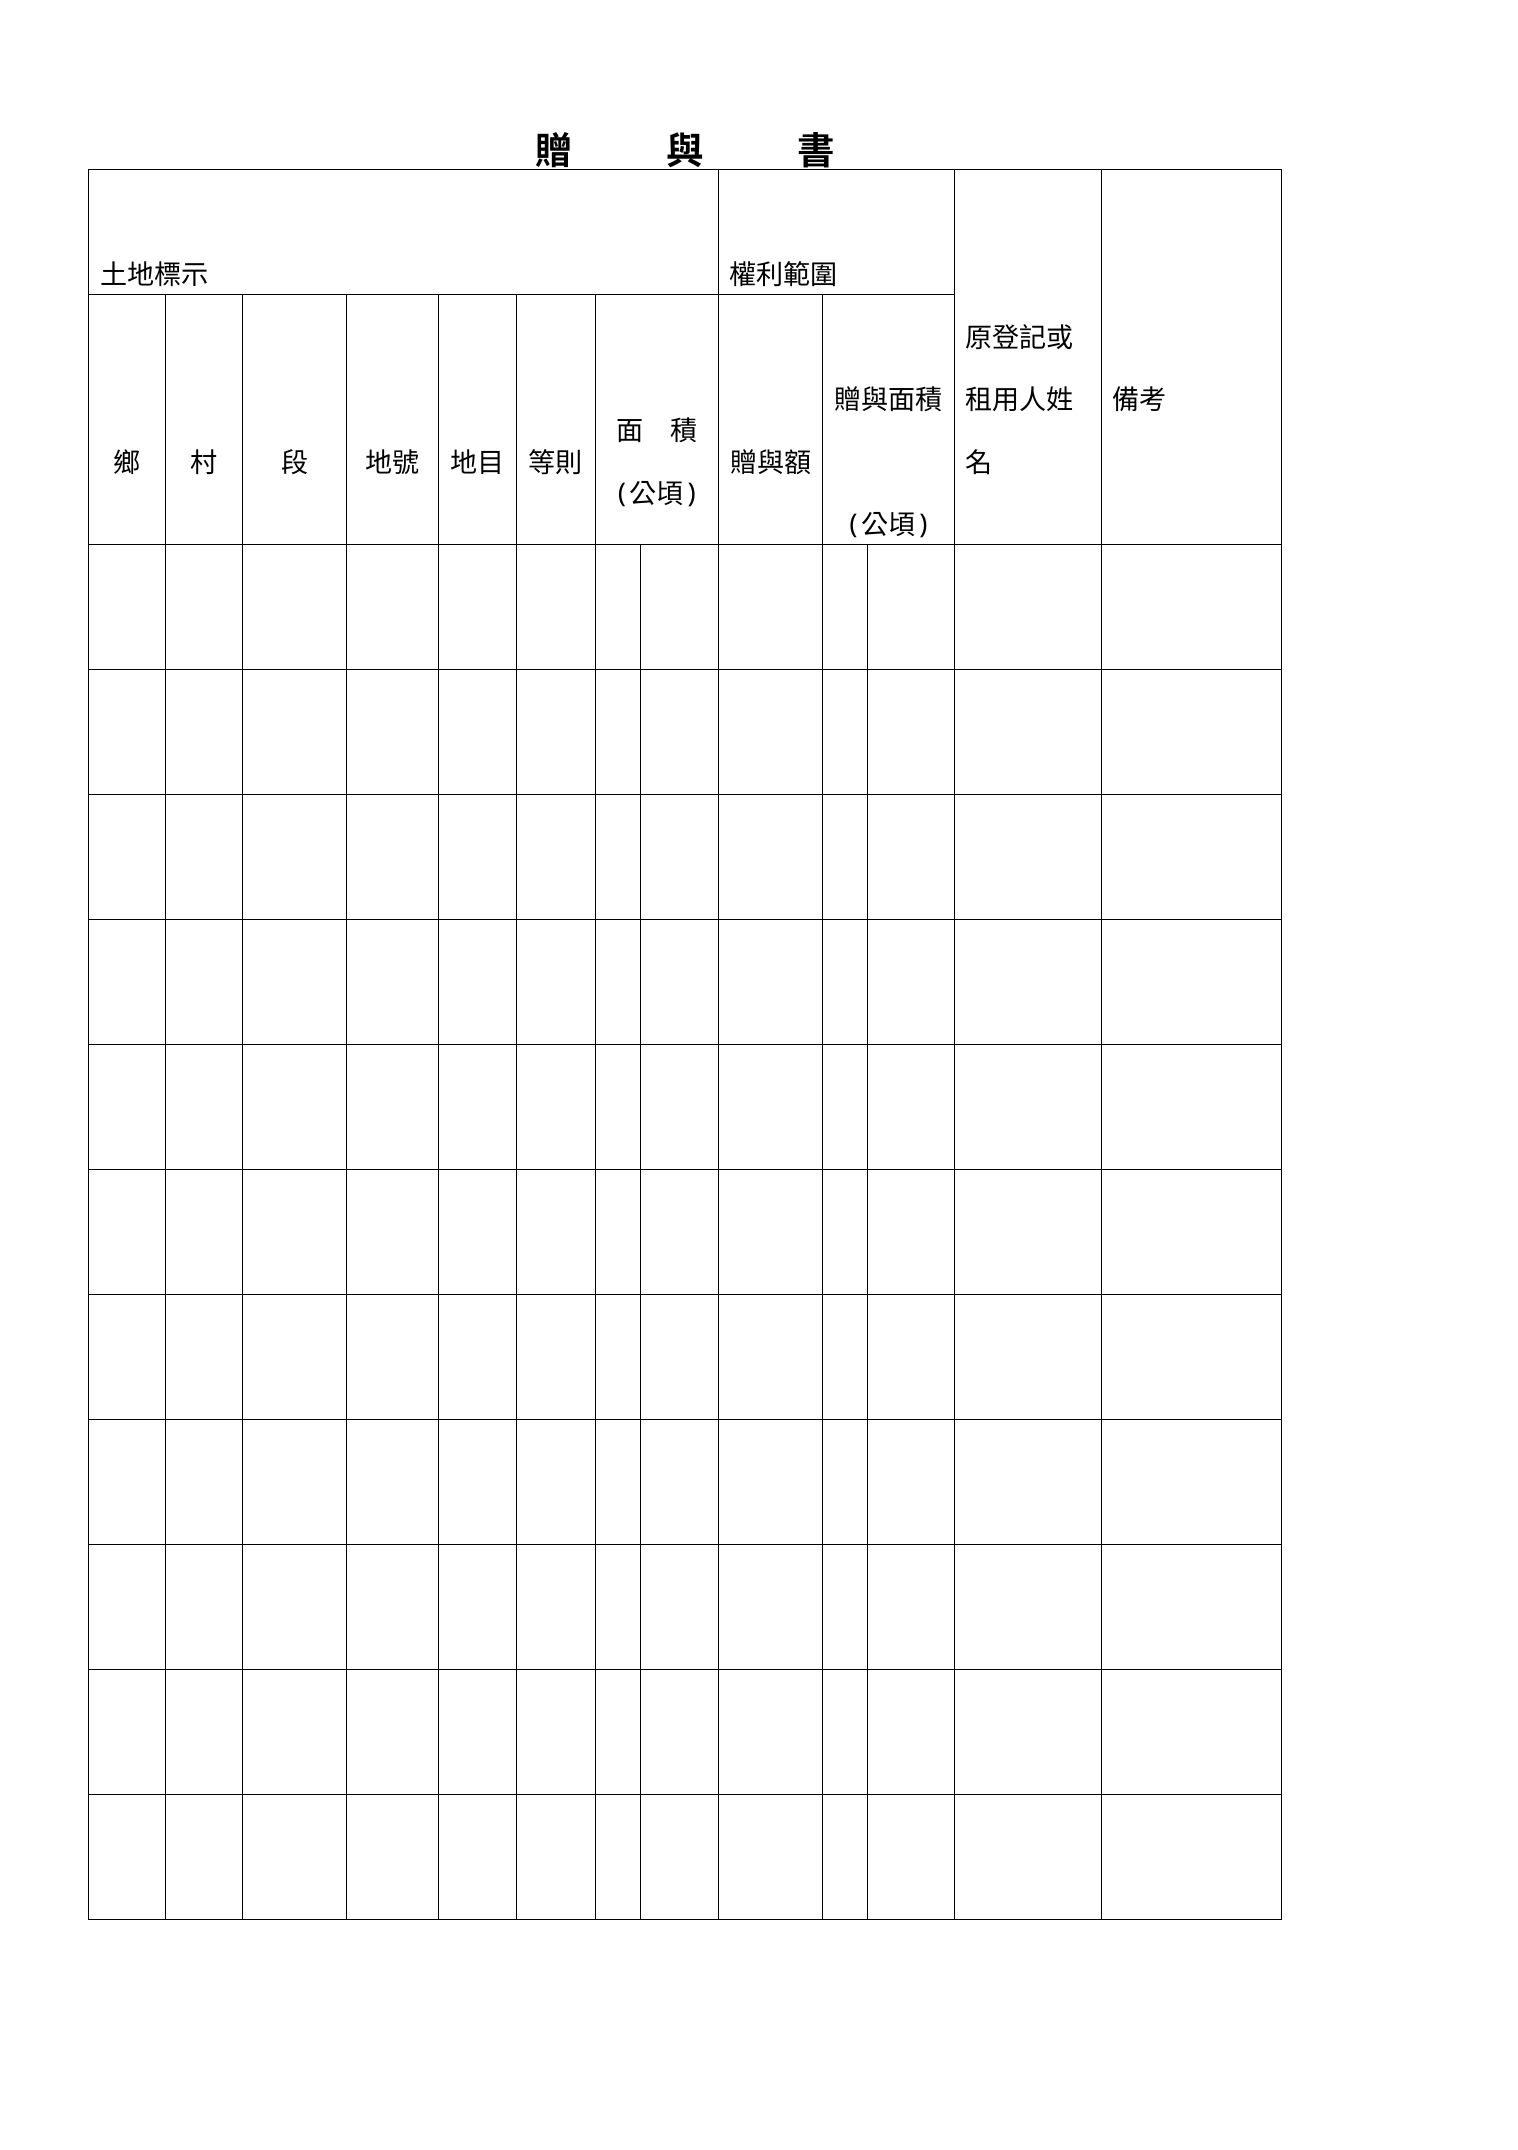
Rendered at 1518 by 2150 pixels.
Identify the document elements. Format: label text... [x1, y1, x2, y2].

table_cell [868, 545, 954, 669]
table_cell [517, 795, 595, 919]
table_cell [243, 795, 346, 919]
table_cell [243, 1670, 346, 1794]
table_cell [823, 1545, 867, 1669]
table_header 原登記或租用人姓名 [955, 170, 1101, 543]
table_cell [596, 1170, 640, 1294]
table_cell [868, 670, 954, 794]
table_cell 面 積 (公頃) [596, 295, 718, 543]
table_cell [641, 1545, 718, 1669]
table_cell [1102, 795, 1281, 919]
table_cell [955, 1045, 1101, 1169]
table_cell [89, 1045, 165, 1169]
table_cell [641, 795, 718, 919]
table_cell [596, 1420, 640, 1544]
table_cell [641, 1420, 718, 1544]
table_cell [596, 1295, 640, 1419]
table_cell [823, 920, 867, 1044]
table_cell [719, 1420, 822, 1544]
table_cell [166, 795, 242, 919]
table_cell [439, 670, 516, 794]
table_cell [955, 1795, 1101, 1919]
table_cell [439, 1045, 516, 1169]
table_cell 贈與額 [719, 295, 822, 543]
table_cell [823, 1420, 867, 1544]
table_cell [166, 1170, 242, 1294]
table_cell [166, 1045, 242, 1169]
table_cell [89, 545, 165, 669]
table_cell [439, 1295, 516, 1419]
table_cell [166, 1420, 242, 1544]
table_cell [347, 1670, 438, 1794]
table_cell [166, 1545, 242, 1669]
table_cell [955, 1420, 1101, 1544]
table_header 備考 [1102, 170, 1281, 543]
table_cell [243, 920, 346, 1044]
table_cell [347, 1545, 438, 1669]
table_cell [517, 1170, 595, 1294]
table_cell [517, 1545, 595, 1669]
table_cell [89, 1295, 165, 1419]
table_cell [719, 795, 822, 919]
table_cell [166, 1795, 242, 1919]
table_cell [823, 1045, 867, 1169]
table_cell [719, 1670, 822, 1794]
table_cell [955, 1545, 1101, 1669]
table_cell 鄉 [89, 295, 165, 543]
table_cell [347, 670, 438, 794]
table_cell [517, 920, 595, 1044]
table_cell [89, 1795, 165, 1919]
table_cell [641, 1170, 718, 1294]
table_cell [1102, 1545, 1281, 1669]
table_cell [868, 1420, 954, 1544]
table_cell [166, 670, 242, 794]
table_cell 地目 [439, 295, 516, 543]
table_cell 贈與面積 (公頃) [823, 295, 954, 543]
table_cell [719, 1170, 822, 1294]
table_cell [347, 1170, 438, 1294]
table_cell 村 [166, 295, 242, 543]
table_cell [243, 1545, 346, 1669]
table_cell [1102, 1295, 1281, 1419]
table_cell [89, 1420, 165, 1544]
table_cell [347, 545, 438, 669]
table_cell [347, 1420, 438, 1544]
table_cell [166, 920, 242, 1044]
table_cell [955, 1670, 1101, 1794]
table_cell [243, 545, 346, 669]
table_cell [439, 1670, 516, 1794]
table_cell [517, 670, 595, 794]
table_cell [641, 1670, 718, 1794]
table_cell [719, 1545, 822, 1669]
table_cell [868, 920, 954, 1044]
table_cell [641, 1045, 718, 1169]
table_cell [596, 670, 640, 794]
table_cell [1102, 1670, 1281, 1794]
table_cell [517, 1420, 595, 1544]
table_cell [1102, 1420, 1281, 1544]
table_cell [823, 1795, 867, 1919]
table_cell [439, 795, 516, 919]
table_cell [823, 795, 867, 919]
table_cell [1102, 1045, 1281, 1169]
table_cell [243, 1420, 346, 1544]
table_cell [596, 795, 640, 919]
table_cell [439, 1545, 516, 1669]
table_cell [439, 1795, 516, 1919]
table_cell [1102, 1170, 1281, 1294]
table_cell [89, 795, 165, 919]
table_cell 地號 [347, 295, 438, 543]
table_cell [955, 920, 1101, 1044]
table_header 土地標示 [89, 170, 718, 294]
table_cell [1102, 670, 1281, 794]
table_cell [596, 920, 640, 1044]
table_cell [868, 795, 954, 919]
text 贈 與 書 [89, 106, 1282, 169]
table_cell [719, 1045, 822, 1169]
table_cell [347, 1045, 438, 1169]
table_cell [166, 545, 242, 669]
table_cell [641, 545, 718, 669]
table_cell [596, 1045, 640, 1169]
table_cell [596, 1670, 640, 1794]
table_cell [439, 545, 516, 669]
table_cell [89, 1670, 165, 1794]
table_cell [719, 545, 822, 669]
table_cell [439, 920, 516, 1044]
table_cell [517, 1295, 595, 1419]
table_cell [89, 1545, 165, 1669]
table_cell [641, 1795, 718, 1919]
table_cell [89, 1170, 165, 1294]
table_cell [641, 920, 718, 1044]
table_cell [166, 1670, 242, 1794]
table_cell [439, 1420, 516, 1544]
table_cell [243, 1045, 346, 1169]
table_cell [955, 795, 1101, 919]
table_cell [823, 1295, 867, 1419]
table_cell [596, 1545, 640, 1669]
table_cell [596, 545, 640, 669]
table_cell [955, 545, 1101, 669]
table_cell [868, 1795, 954, 1919]
table_cell [868, 1670, 954, 1794]
table_cell [823, 545, 867, 669]
table_cell [243, 1795, 346, 1919]
table_cell [868, 1170, 954, 1294]
table_cell [347, 1795, 438, 1919]
table_cell [166, 1295, 242, 1419]
table_cell [89, 920, 165, 1044]
table_cell 段 [243, 295, 346, 543]
table_cell [596, 1795, 640, 1919]
table_cell [823, 1170, 867, 1294]
table_cell [517, 1670, 595, 1794]
table_cell [517, 545, 595, 669]
table_cell [347, 795, 438, 919]
table_cell [243, 1170, 346, 1294]
table_cell [1102, 545, 1281, 669]
table_cell [955, 670, 1101, 794]
table_cell [955, 1295, 1101, 1419]
table_cell [517, 1795, 595, 1919]
table_cell [823, 1670, 867, 1794]
table_cell [641, 1295, 718, 1419]
table_cell [719, 920, 822, 1044]
table_cell [517, 1045, 595, 1169]
table_cell [868, 1045, 954, 1169]
table_cell [719, 1795, 822, 1919]
table_cell [243, 670, 346, 794]
table_cell [719, 1295, 822, 1419]
table_cell [641, 670, 718, 794]
table_cell [347, 1295, 438, 1419]
table_header 權利範圍 [719, 170, 954, 294]
table_cell [868, 1295, 954, 1419]
table_cell [1102, 1795, 1281, 1919]
table_cell [719, 670, 822, 794]
table_cell [439, 1170, 516, 1294]
table_cell [347, 920, 438, 1044]
table_cell [243, 1295, 346, 1419]
table_cell [89, 670, 165, 794]
table_cell [823, 670, 867, 794]
table_cell 等則 [517, 295, 595, 543]
table_cell [868, 1545, 954, 1669]
table_cell [1102, 920, 1281, 1044]
table_cell [955, 1170, 1101, 1294]
